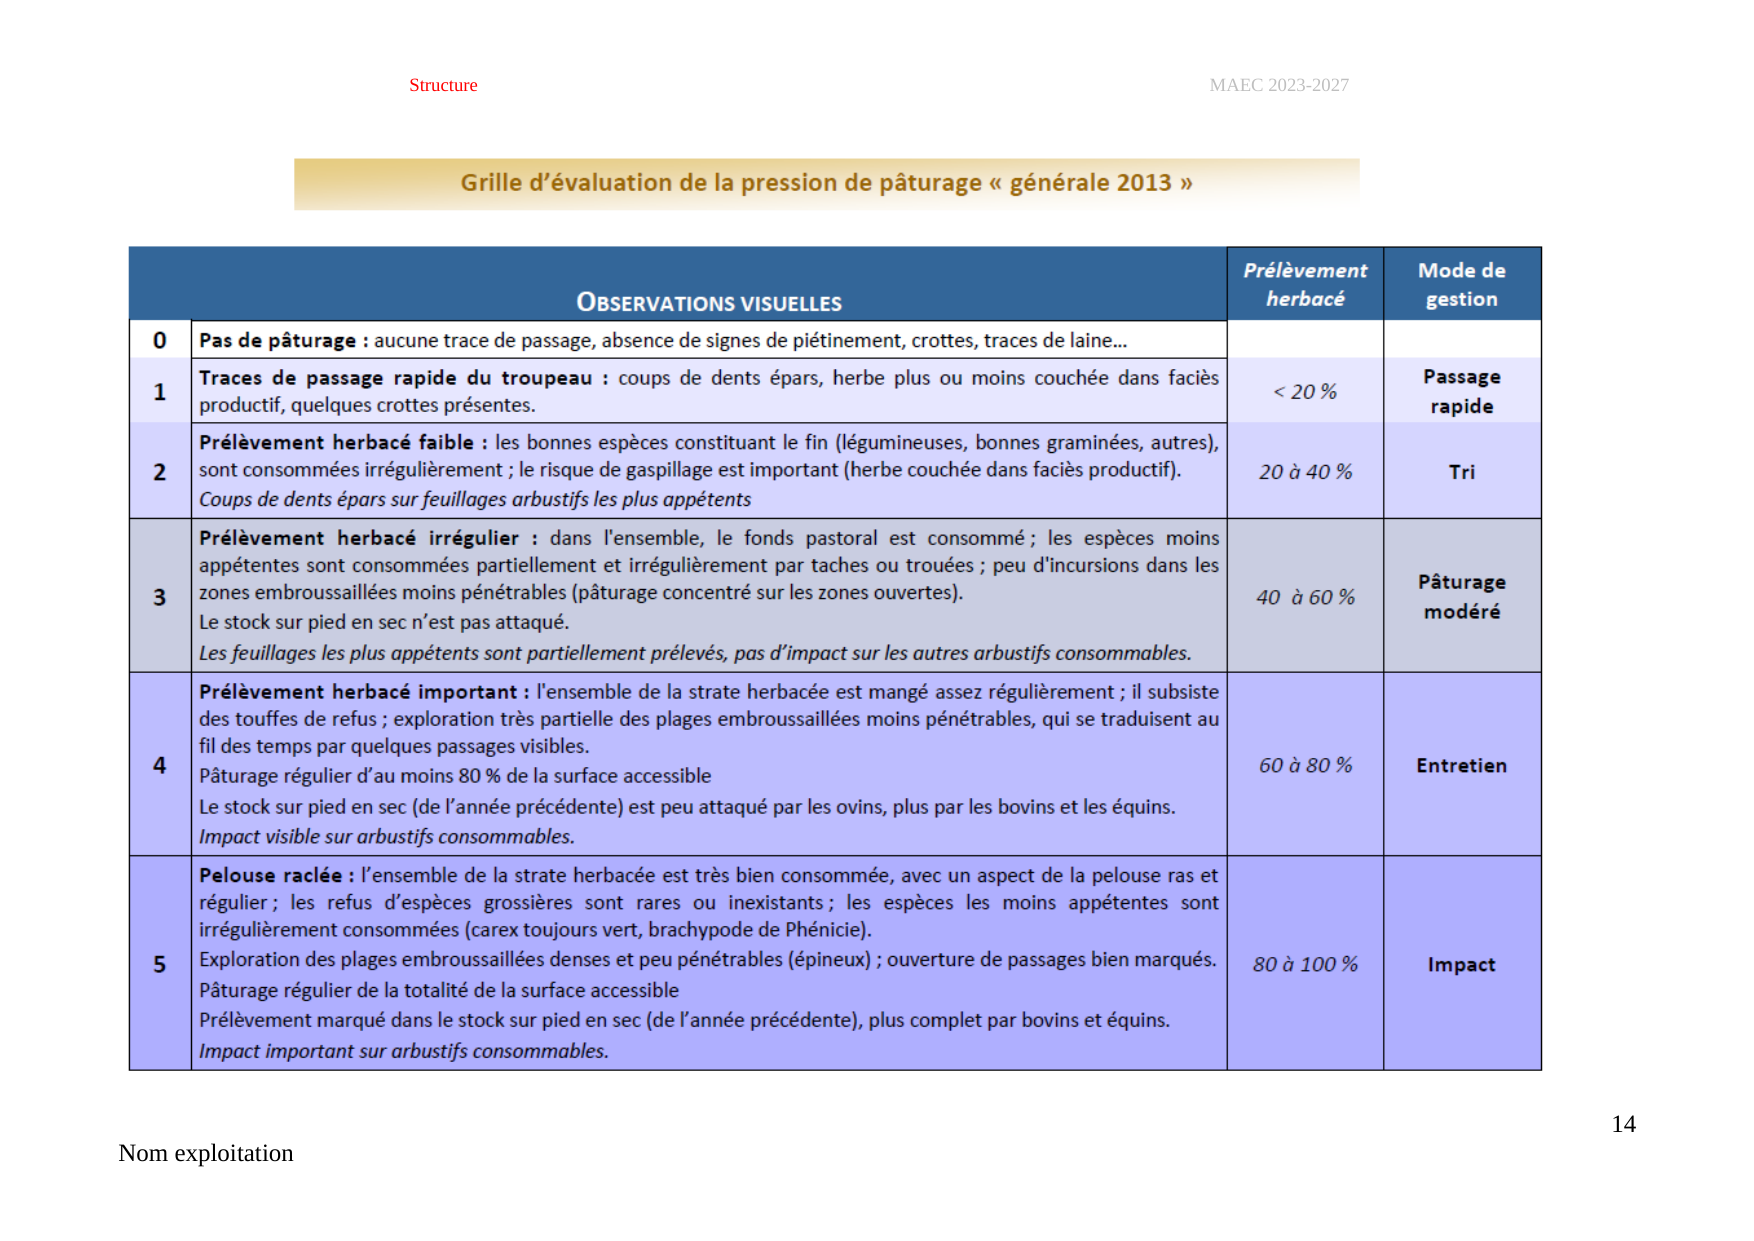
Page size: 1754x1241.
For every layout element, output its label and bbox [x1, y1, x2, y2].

picture [118, 146, 1548, 1083]
